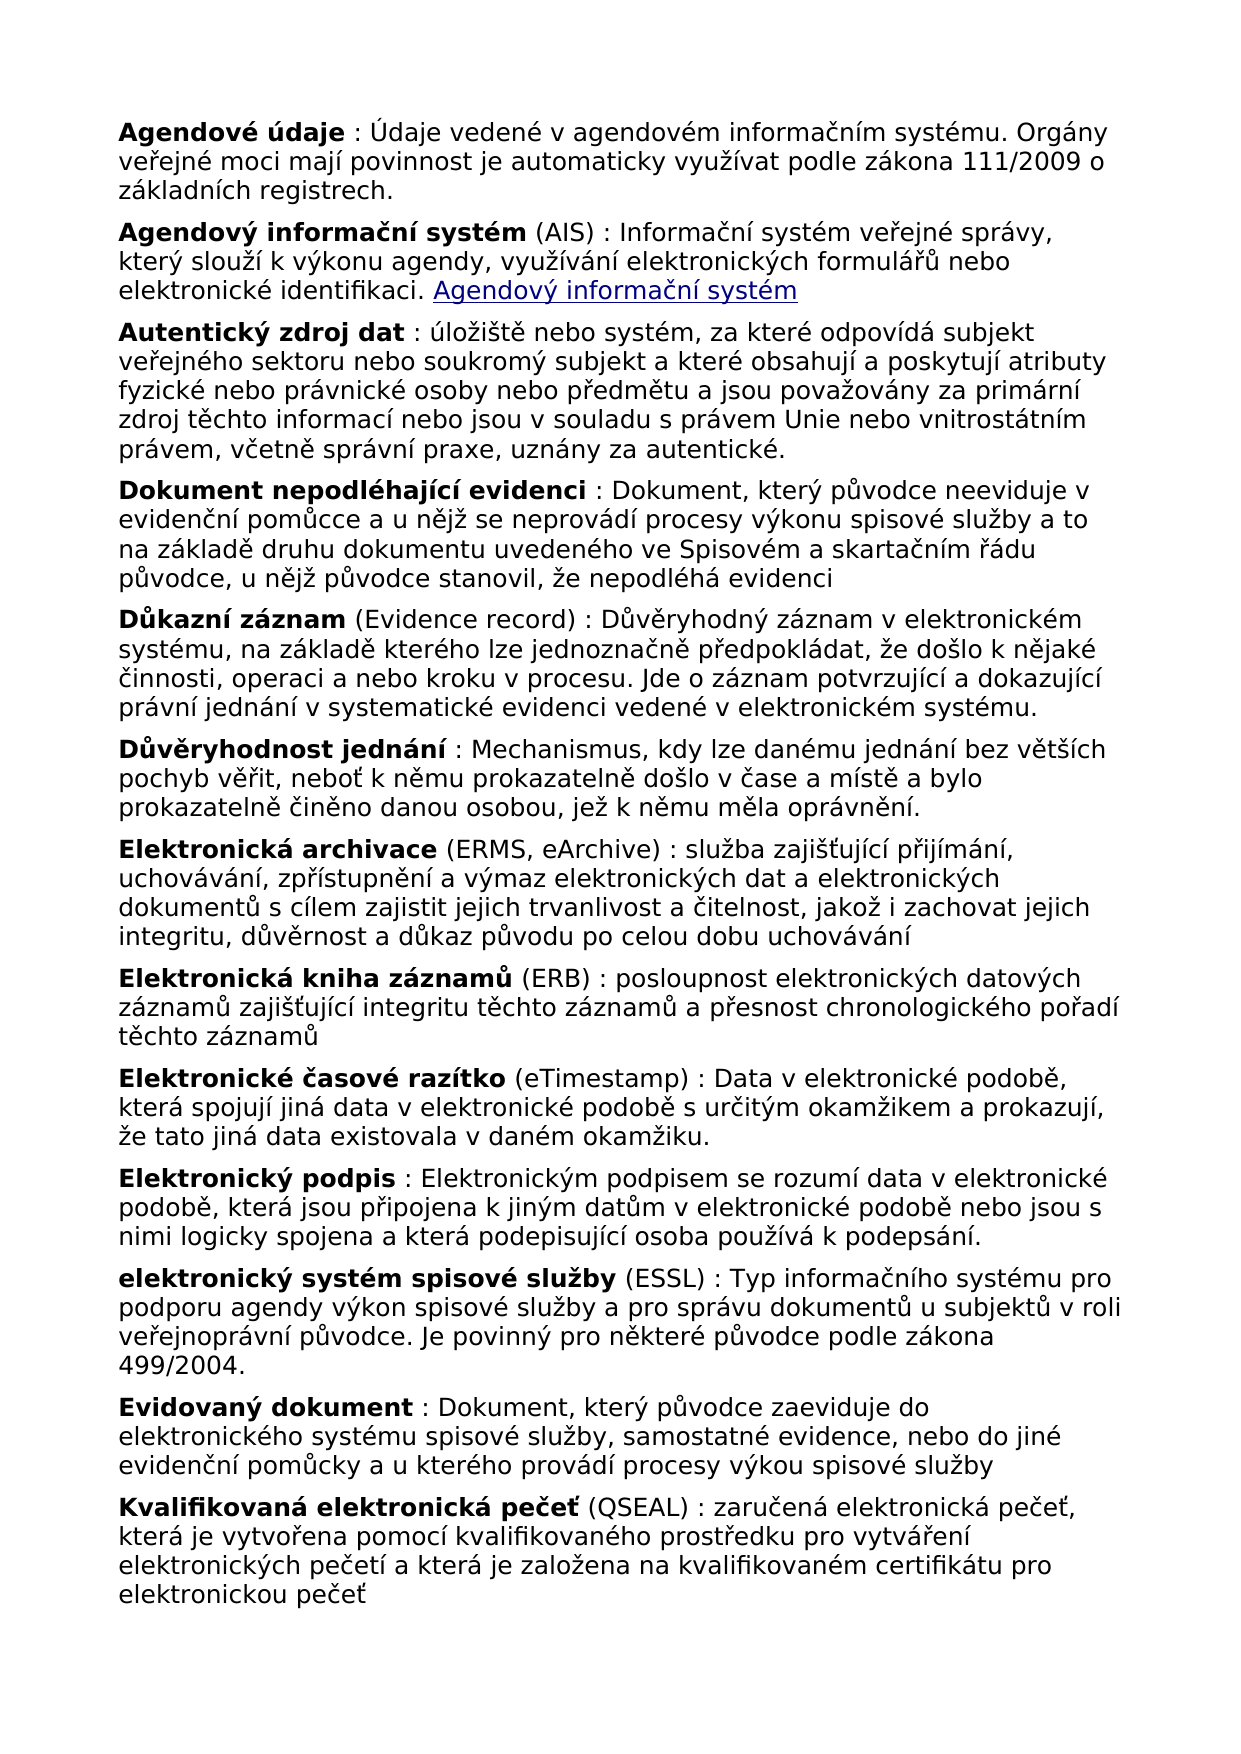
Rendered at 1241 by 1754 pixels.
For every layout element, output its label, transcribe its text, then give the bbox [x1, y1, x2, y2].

text Důkazní záznam (Evidence record) : Důvěryhodný záznam v elektronickém systému, na základě kterého lze jednoznačně předpokládat, že došlo k nějaké činnosti, operaci a nebo kroku v procesu. Jde o záznam potvrzující a dokazující právní jednání v systematické evidenci vedené v elektronickém systému. [118, 606, 1122, 722]
text Dokument nepodléhající evidenci : Dokument, který původce neeviduje v evidenční pomůcce a u nějž se neprovádí procesy výkonu spisové služby a to na základě druhu dokumentu uvedeného ve Spisovém a skartačním řádu původce, u nějž původce stanovil, že nepodléhá evidenci [118, 476, 1122, 593]
text Elektronické časové razítko (eTimestamp) : Data v elektronické podobě, která spojují jiná data v elektronické podobě s určitým okamžikem a prokazují, že tato jiná data existovala v daném okamžiku. [118, 1064, 1122, 1151]
text Elektronický podpis : Elektronickým podpisem se rozumí data v elektronické podobě, která jsou připojena k jiným datům v elektronické podobě nebo jsou s nimi logicky spojena a která podepisující osoba používá k podepsání. [118, 1164, 1122, 1251]
text Elektronická archivace (ERMS, eArchive) : služba zajišťující přijímání, uchovávání, zpřístupnění a výmaz elektronických dat a elektronických dokumentů s cílem zajistit jejich trvanlivost a čitelnost, jakož i zachovat jejich integritu, důvěrnost a důkaz původu po celou dobu uchovávání [118, 835, 1122, 951]
text Důvěryhodnost jednání : Mechanismus, kdy lze danému jednání bez větších pochyb věřit, neboť k němu prokazatelně došlo v čase a místě a bylo prokazatelně činěno danou osobou, jež k němu měla oprávnění. [118, 735, 1122, 822]
text Evidovaný dokument : Dokument, který původce zaeviduje do elektronického systému spisové služby, samostatné evidence, nebo do jiné evidenční pomůcky a u kterého provádí procesy výkou spisové služby [118, 1393, 1122, 1481]
text Agendové údaje : Údaje vedené v agendovém informačním systému. Orgány veřejné moci mají povinnost je automaticky využívat podle zákona 111/2009 o základních registrech. [118, 118, 1122, 206]
text Kvalifikovaná elektronická pečeť (QSEAL) : zaručená elektronická pečeť, která je vytvořena pomocí kvalifikovaného prostředku pro vytváření elektronických pečetí a která je založena na kvalifikovaném certifikátu pro elektronickou pečeť [118, 1493, 1122, 1610]
text Autentický zdroj dat : úložiště nebo systém, za které odpovídá subjekt veřejného sektoru nebo soukromý subjekt a které obsahují a poskytují atributy fyzické nebo právnické osoby nebo předmětu a jsou považovány za primární zdroj těchto informací nebo jsou v souladu s právem Unie nebo vnitrostátním právem, včetně správní praxe, uznány za autentické. [118, 318, 1122, 464]
text Agendový informační systém (AIS) : Informační systém veřejné správy, který slouží k výkonu agendy, využívání elektronických formulářů nebo elektronické identifikaci. Agendový informační systém [118, 218, 1122, 306]
text elektronický systém spisové služby (ESSL) : Typ informačního systému pro podporu agendy výkon spisové služby a pro správu dokumentů u subjektů v roli veřejnoprávní původce. Je povinný pro některé původce podle zákona 499/2004. [118, 1264, 1122, 1381]
text Elektronická kniha záznamů (ERB) : posloupnost elektronických datových záznamů zajišťující integritu těchto záznamů a přesnost chronologického pořadí těchto záznamů [118, 964, 1122, 1051]
